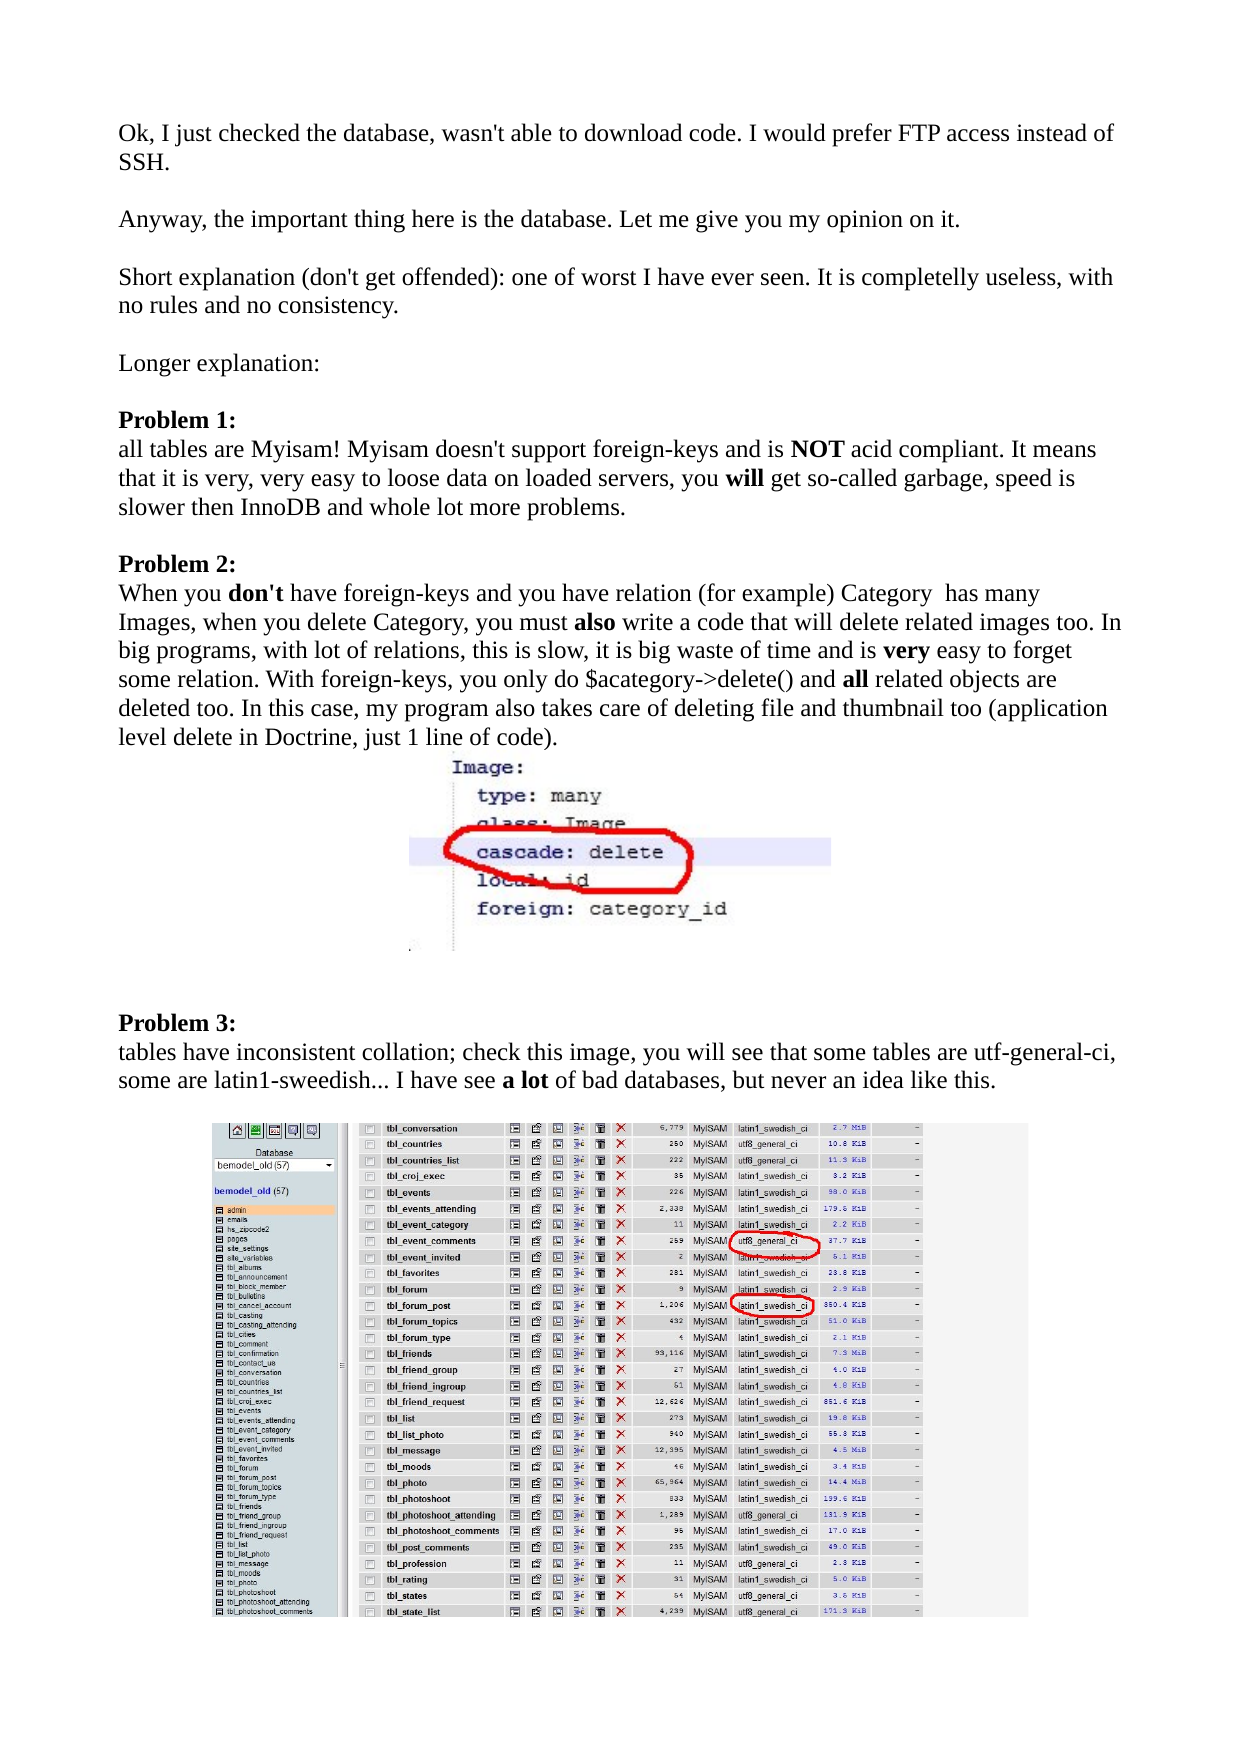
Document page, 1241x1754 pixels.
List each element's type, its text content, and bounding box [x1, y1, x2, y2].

text Short explanation (don't get offended): one of worst I have ever seen. It is completelly useless, with no rules and no consistency. [118, 262, 1122, 319]
picture [409, 750, 832, 951]
text When you don't have foreign-keys and you have relation (for example) Category has many Images, when you delete Category, you must also write a code that will delete related images too. In big programs, with lot of relations, this is slow, it is big waste of time and is very easy to forget some relation. With foreign-keys, you only do $acategory->delete() and all related objects are deleted too. In this case, my program also takes care of deleting file and thumbnail too (application level delete in Doctrine, just 1 line of code). [118, 578, 1122, 751]
text Problem 3: [118, 1008, 1122, 1037]
text Ok, I just checked the database, wasn't able to download code. I would prefer FTP access instead of SSH. [118, 118, 1122, 176]
text all tables are Myisam! Myisam doesn't support foreign-keys and is NOT acid compliant. It means that it is very, very easy to loose data on loaded servers, you will get so-called garbage, speed is slower then InnoDB and whole lot more problems. [118, 434, 1122, 521]
picture [211, 1123, 1029, 1617]
text Problem 1: [118, 406, 1122, 434]
text tables have inconsistent collation; check this image, you will see that some tables are utf-general-ci, some are latin1-sweedish... I have see a lot of bad databases, but never an idea like this. [118, 1037, 1122, 1094]
text Anyway, the important thing here is the database. Let me give you my opinion on it. [118, 204, 1122, 233]
text Problem 2: [118, 549, 1122, 578]
text Longer explanation: [118, 348, 1122, 377]
